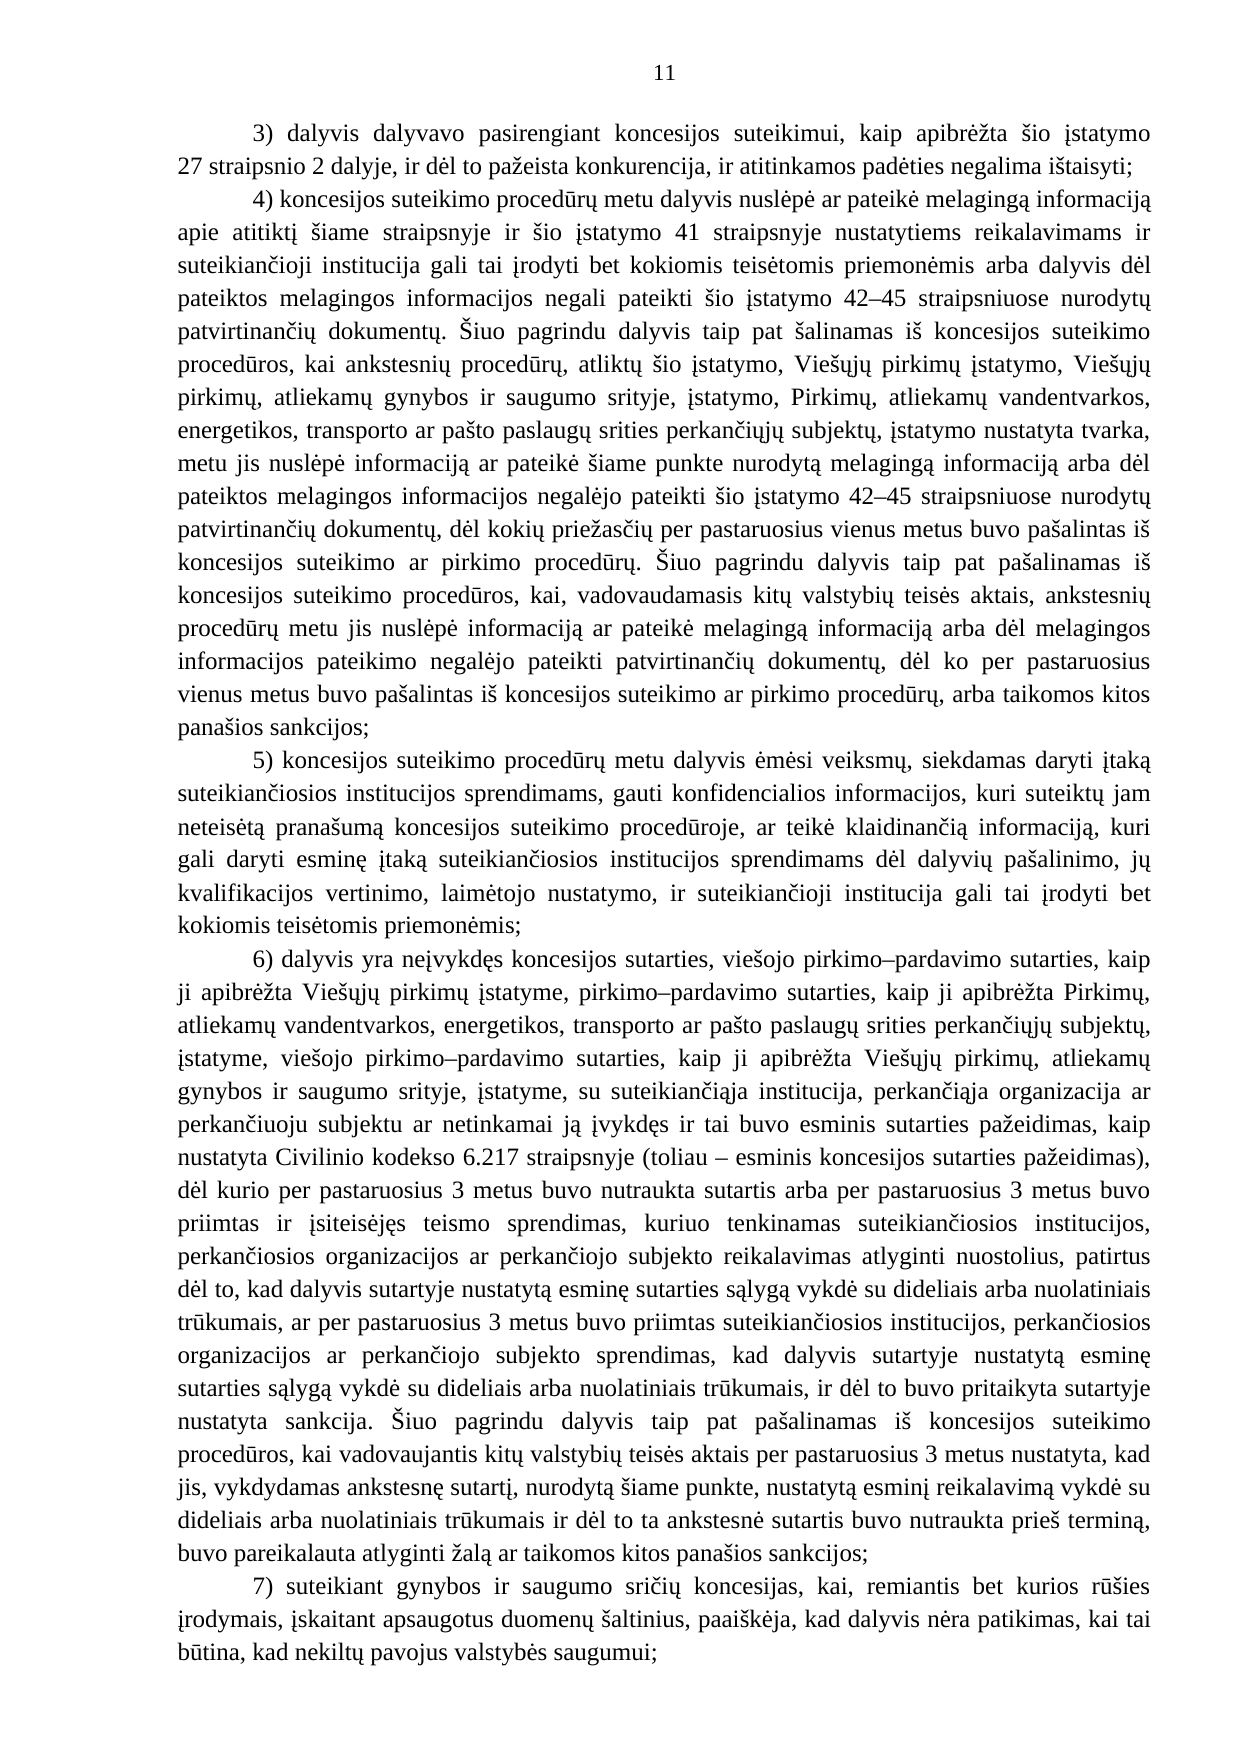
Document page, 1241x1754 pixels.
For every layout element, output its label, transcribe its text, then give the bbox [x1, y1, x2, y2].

subtitle 5) koncesijos suteikimo procedūrų metu dalyvis ėmėsi veiksmų, siekdamas daryti įtaką suteikiančiosios institucijos sprendimams, gauti konfidencialios informacijos, kuri suteiktų jam neteisėtą pranašumą koncesijos suteikimo procedūroje, ar teikė klaidinančią informaciją, kuri gali daryti esminę įtaką suteikiančiosios institucijos sprendimams dėl dalyvių pašalinimo, jų kvalifikacijos vertinimo, laimėtojo nustatymo, ir suteikiančioji institucija gali tai įrodyti bet kokiomis teisėtomis priemonėmis; [177, 746, 1152, 939]
subtitle 6) dalyvis yra neįvykdęs koncesijos sutarties, viešojo pirkimo–pardavimo sutarties, kaip ji apibrėžta Viešųjų pirkimų įstatyme, pirkimo–pardavimo sutarties, kaip ji apibrėžta Pirkimų, atliekamų vandentvarkos, energetikos, transporto ar pašto paslaugų srities perkančiųjų subjektų, įstatyme, viešojo pirkimo–pardavimo sutarties, kaip ji apibrėžta Viešųjų pirkimų, atliekamų gynybos ir saugumo srityje, įstatyme, su suteikiančiąja institucija, perkančiąja organizacija ar perkančiuoju subjektu ar netinkamai ją įvykdęs ir tai buvo esminis sutarties pažeidimas, kaip nustatyta Civilinio kodekso 6.217 straipsnyje (toliau – esminis koncesijos sutarties pažeidimas), dėl kurio per pastaruosius 3 metus buvo nutraukta sutartis arba per pastaruosius 3 metus buvo priimtas ir įsiteisėjęs teismo sprendimas, kuriuo tenkinamas suteikiančiosios institucijos, perkančiosios organizacijos ar perkančiojo subjekto reikalavimas atlyginti nuostolius, patirtus dėl to, kad dalyvis sutartyje nustatytą esminę sutarties sąlygą vykdė su dideliais arba nuolatiniais trūkumais, ar per pastaruosius 3 metus buvo priimtas suteikiančiosios institucijos, perkančiosios organizacijos ar perkančiojo subjekto sprendimas, kad dalyvis sutartyje nustatytą esminę sutarties sąlygą vykdė su dideliais arba nuolatiniais trūkumais, ir dėl to buvo pritaikyta sutartyje nustatyta sankcija. Šiuo pagrindu dalyvis taip pat pašalinamas iš koncesijos suteikimo procedūros, kai vadovaujantis kitų valstybių teisės aktais per pastaruosius 3 metus nustatyta, kad jis, vykdydamas ankstesnę sutartį, nurodytą šiame punkte, nustatytą esminį reikalavimą vykdė su dideliais arba nuolatiniais trūkumais ir dėl to ta ankstesnė sutartis buvo nutraukta prieš terminą, buvo pareikalauta atlyginti žalą ar taikomos kitos panašios sankcijos; [177, 944, 1152, 1567]
subtitle 3) dalyvis dalyvavo pasirengiant koncesijos suteikimui, kaip apibrėžta šio įstatymo 27 straipsnio 2 dalyje, ir dėl to pažeista konkurencija, ir atitinkamos padėties negalima ištaisyti; [177, 118, 1152, 180]
subtitle 7) suteikiant gynybos ir saugumo sričių koncesijas, kai, remiantis bet kurios rūšies įrodymais, įskaitant apsaugotus duomenų šaltinius, paaiškėja, kad dalyvis nėra patikimas, kai tai būtina, kad nekiltų pavojus valstybės saugumui; [177, 1571, 1152, 1666]
subtitle 4) koncesijos suteikimo procedūrų metu dalyvis nuslėpė ar pateikė melagingą informaciją apie atitiktį šiame straipsnyje ir šio įstatymo 41 straipsnyje nustatytiems reikalavimams ir suteikiančioji institucija gali tai įrodyti bet kokiomis teisėtomis priemonėmis arba dalyvis dėl pateiktos melagingos informacijos negali pateikti šio įstatymo 42–45 straipsniuose nurodytų patvirtinančių dokumentų. Šiuo pagrindu dalyvis taip pat šalinamas iš koncesijos suteikimo procedūros, kai ankstesnių procedūrų, atliktų šio įstatymo, Viešųjų pirkimų įstatymo, Viešųjų pirkimų, atliekamų gynybos ir saugumo srityje, įstatymo, Pirkimų, atliekamų vandentvarkos, energetikos, transporto ar pašto paslaugų srities perkančiųjų subjektų, įstatymo nustatyta tvarka, metu jis nuslėpė informaciją ar pateikė šiame punkte nurodytą melagingą informaciją arba dėl pateiktos melagingos informacijos negalėjo pateikti šio įstatymo 42–45 straipsniuose nurodytų patvirtinančių dokumentų, dėl kokių priežasčių per pastaruosius vienus metus buvo pašalintas iš koncesijos suteikimo ar pirkimo procedūrų. Šiuo pagrindu dalyvis taip pat pašalinamas iš koncesijos suteikimo procedūros, kai, vadovaudamasis kitų valstybių teisės aktais, ankstesnių procedūrų metu jis nuslėpė informaciją ar pateikė melagingą informaciją arba dėl melagingos informacijos pateikimo negalėjo pateikti patvirtinančių dokumentų, dėl ko per pastaruosius vienus metus buvo pašalintas iš koncesijos suteikimo ar pirkimo procedūrų, arba taikomos kitos panašios sankcijos; [177, 184, 1152, 741]
